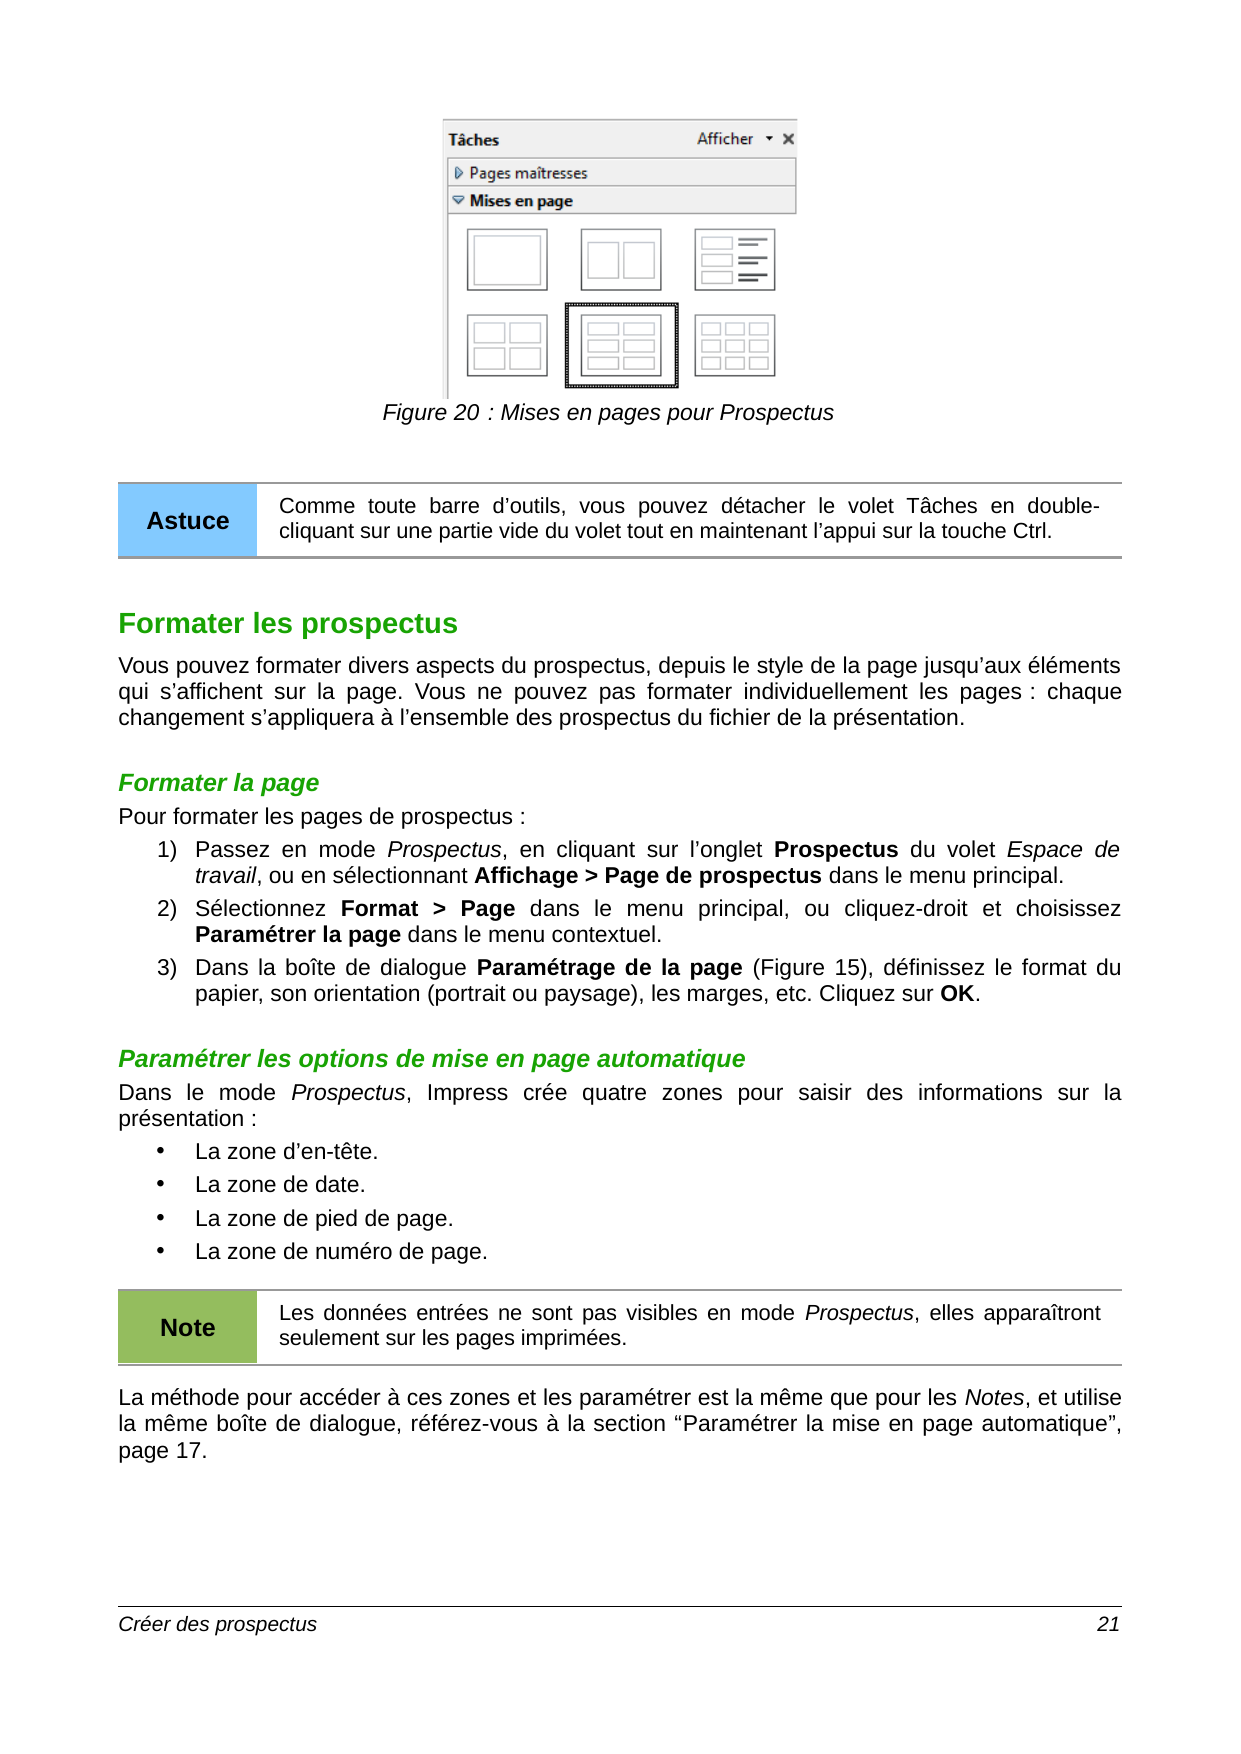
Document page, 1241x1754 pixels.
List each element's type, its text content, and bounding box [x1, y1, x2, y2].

list Passez en mode Prospectus, en cliquant sur l’onglet Prospectus du volet Espace de travail, ou en sélectionnant Affichage > Page de prospectus dans le menu principal. [177, 836, 1122, 889]
table_header Note [118, 1291, 257, 1363]
list La zone d’en-tête. [156, 1138, 1122, 1165]
list La zone de pied de page. [156, 1204, 1122, 1231]
list Pour formater les pages de prospectus : [118, 803, 1122, 829]
list Dans le mode Prospectus, Impress crée quatre zones pour saisir des informations sur la présentation : [118, 1079, 1122, 1132]
subtitle Formater les prospectus [118, 606, 1122, 639]
table_header Comme toute barre d’outils, vous pouvez détacher le volet Tâches en double-cliquant sur une partie vide du volet tout en maintenant l’appui sur la touche Ctrl. [258, 484, 1122, 556]
list Sélectionnez Format > Page dans le menu principal, ou cliquez-droit et choisissez Paramétrer la page dans le menu contextuel. [177, 895, 1122, 948]
text La méthode pour accéder à ces zones et les paramétrer est la même que pour les Notes, et utilise la même boîte de dialogue, référez-vous à la section “Paramétrer la mise en page automatique”, page 17. [118, 1384, 1122, 1463]
table_header Les données entrées ne sont pas visibles en mode Prospectus, elles apparaîtront seulement sur les pages imprimées. [258, 1291, 1122, 1363]
list La zone de date. [156, 1171, 1122, 1198]
subtitle Formater la page [118, 768, 1122, 797]
text Figure 20 : Mises en pages pour Prospectus [382, 118, 858, 425]
picture [442, 118, 798, 399]
table_header Astuce [118, 484, 257, 556]
list Dans la boîte de dialogue Paramétrage de la page (Figure 15), définissez le format du papier, son orientation (portrait ou paysage), les marges, etc. Cliquez sur OK. [177, 954, 1122, 1007]
text Vous pouvez formater divers aspects du prospectus, depuis le style de la page jusqu’aux éléments qui s’affichent sur la page. Vous ne pouvez pas formater individuellement les pages : chaque changement s’appliquera à l’ensemble des prospectus du fichier de la présentation. [118, 652, 1122, 731]
subtitle Paramétrer les options de mise en page automatique [118, 1044, 1122, 1073]
list La zone de numéro de page. [156, 1238, 1122, 1264]
